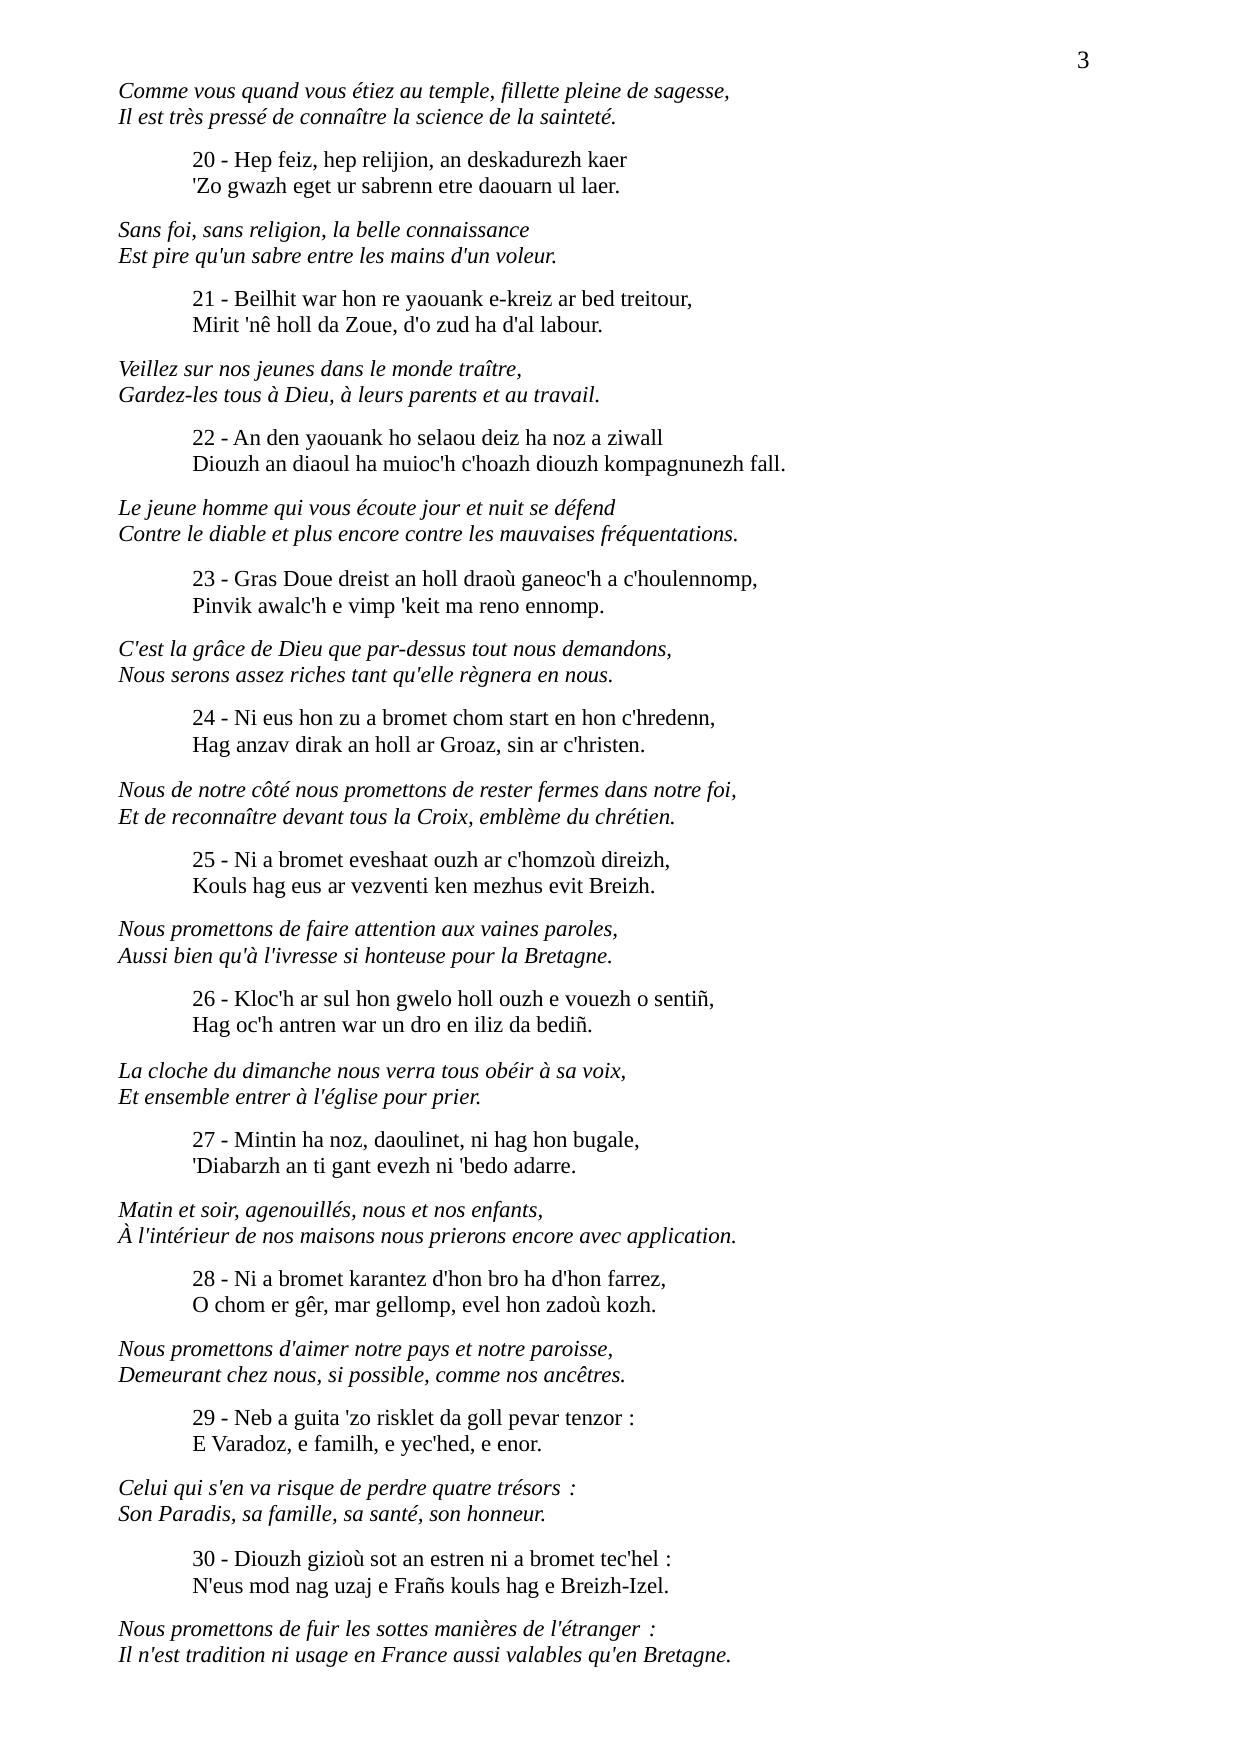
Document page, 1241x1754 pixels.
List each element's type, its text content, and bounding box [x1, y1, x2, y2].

text Nous de notre côté nous promettons de rester fermes dans notre foi, [118, 776, 1122, 803]
text 'Zo gwazh eget ur sabrenn etre daouarn ul laer. [118, 173, 1122, 199]
text Nous promettons de faire attention aux vaines paroles, [118, 915, 1122, 942]
text 24 - Ni eus hon zu a bromet chom start en hon c'hredenn, [118, 704, 1122, 731]
text Pinvik awalc'h e vimp 'keit ma reno ennomp. [118, 592, 1122, 618]
text 27 - Mintin ha noz, daoulinet, ni hag hon bugale, [118, 1126, 1122, 1152]
text 'Diabarzh an ti gant evezh ni 'bedo adarre. [118, 1152, 1122, 1179]
text 29 - Neb a guita 'zo risklet da goll pevar tenzor : [118, 1404, 1122, 1430]
text 28 - Ni a bromet karantez d'hon bro ha d'hon farrez, [118, 1265, 1122, 1291]
text Et de reconnaître devant tous la Croix, emblème du chrétien. [118, 803, 1122, 829]
text Veillez sur nos jeunes dans le monde traître, [118, 355, 1122, 381]
text La cloche du dimanche nous verra tous obéir à sa voix, [118, 1057, 1122, 1083]
text 23 - Gras Doue dreist an holl draoù ganeoc'h a c'houlennomp, [118, 566, 1122, 592]
text Hag anzav dirak an holl ar Groaz, sin ar c'hristen. [118, 731, 1122, 757]
text Le jeune homme qui vous écoute jour et nuit se défend [118, 494, 1122, 520]
text Il n'est tradition ni usage en France aussi valables qu'en Bretagne. [118, 1641, 1122, 1668]
text Comme vous quand vous étiez au temple, fillette pleine de sagesse, [118, 77, 1122, 103]
text Nous promettons de fuir les sottes manières de l'étranger : [118, 1615, 1122, 1641]
text Est pire qu'un sabre entre les mains d'un voleur. [118, 242, 1122, 268]
text Contre le diable et plus encore contre les mauvaises fréquentations. [118, 520, 1122, 546]
text Nous promettons d'aimer notre pays et notre paroisse, [118, 1334, 1122, 1361]
text Son Paradis, sa famille, sa santé, son honneur. [118, 1500, 1122, 1526]
text Gardez-les tous à Dieu, à leurs parents et au travail. [118, 381, 1122, 407]
text 30 - Diouzh gizioù sot an estren ni a bromet tec'hel : [118, 1545, 1122, 1572]
text 26 - Kloc'h ar sul hon gwelo holl ouzh e vouezh o sentiñ, [118, 985, 1122, 1011]
text Et ensemble entrer à l'église pour prier. [118, 1083, 1122, 1109]
text Nous serons assez riches tant qu'elle règnera en nous. [118, 661, 1122, 688]
text Hag oc'h antren war un dro en iliz da bediñ. [118, 1011, 1122, 1037]
text À l'intérieur de nos maisons nous prierons encore avec application. [118, 1222, 1122, 1248]
text 25 - Ni a bromet eveshaat ouzh ar c'homzoù direizh, [118, 846, 1122, 872]
text E Varadoz, e familh, e yec'hed, e enor. [118, 1430, 1122, 1457]
text N'eus mod nag uzaj e Frañs kouls hag e Breizh-Izel. [118, 1572, 1122, 1598]
text Matin et soir, agenouillés, nous et nos enfants, [118, 1196, 1122, 1222]
text Kouls hag eus ar vezventi ken mezhus evit Breizh. [118, 872, 1122, 898]
text Demeurant chez nous, si possible, comme nos ancêtres. [118, 1361, 1122, 1387]
text Sans foi, sans religion, la belle connaissance [118, 216, 1122, 242]
text Mirit 'nê holl da Zoue, d'o zud ha d'al labour. [118, 312, 1122, 338]
text Aussi bien qu'à l'ivresse si honteuse pour la Bretagne. [118, 942, 1122, 968]
text Diouzh an diaoul ha muioc'h c'hoazh diouzh kompagnunezh fall. [118, 451, 1122, 477]
text C'est la grâce de Dieu que par-dessus tout nous demandons, [118, 635, 1122, 661]
text 21 - Beilhit war hon re yaouank e-kreiz ar bed treitour, [118, 285, 1122, 312]
text Il est très pressé de connaître la science de la sainteté. [118, 103, 1122, 129]
text O chom er gêr, mar gellomp, evel hon zadoù kozh. [118, 1291, 1122, 1318]
text 22 - An den yaouank ho selaou deiz ha noz a ziwall [118, 424, 1122, 451]
text Celui qui s'en va risque de perdre quatre trésors : [118, 1473, 1122, 1500]
text 20 - Hep feiz, hep relijion, an deskadurezh kaer [118, 146, 1122, 173]
